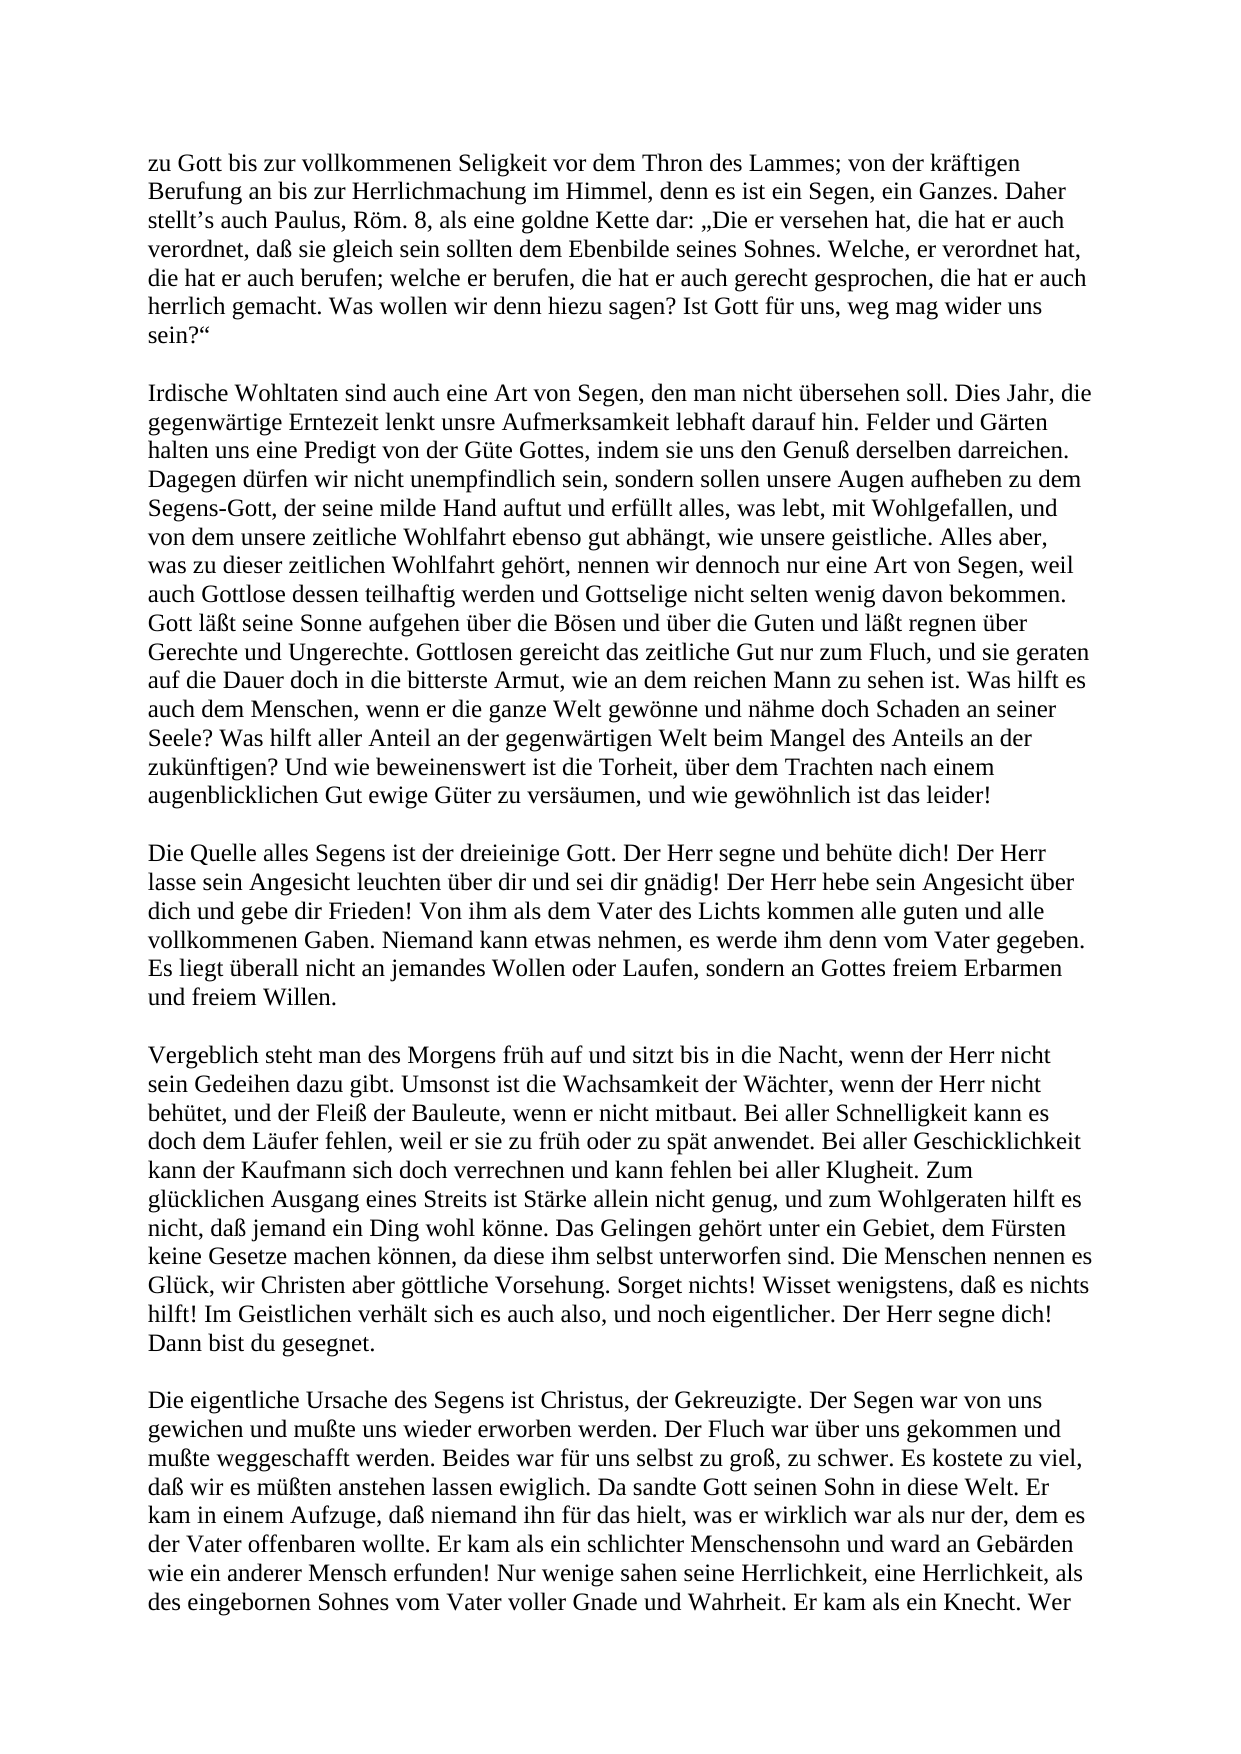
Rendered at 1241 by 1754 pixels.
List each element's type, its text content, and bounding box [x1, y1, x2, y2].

text Die Quelle alles Segens ist der dreieinige Gott. Der Herr segne und behüte dich! Der Herr lasse sein Angesicht leuchten über dir und sei dir gnädig! Der Herr hebe sein Angesicht über dich und gebe dir Frieden! Von ihm als dem Vater des Lichts kommen alle guten und alle vollkommenen Gaben. Niemand kann etwas nehmen, es werde ihm denn vom Vater gegeben. Es liegt überall nicht an jemandes Wollen oder Laufen, sondern an Gottes freiem Erbarmen und freiem Willen. [148, 838, 1093, 1011]
text zu Gott bis zur vollkommenen Seligkeit vor dem Thron des Lammes; von der kräftigen Berufung an bis zur Herrlichmachung im Himmel, denn es ist ein Segen, ein Ganzes. Daher stellt’s auch Paulus, Röm. 8, als eine goldne Kette dar: „Die er versehen hat, die hat er auch verordnet, daß sie gleich sein sollten dem Ebenbilde seines Sohnes. Welche, er verordnet hat, die hat er auch berufen; welche er berufen, die hat er auch gerecht gesprochen, die hat er auch herrlich gemacht. Was wollen wir denn hiezu sagen? Ist Gott für uns, weg mag wider uns sein?“ [148, 148, 1093, 349]
text Irdische Wohltaten sind auch eine Art von Segen, den man nicht übersehen soll. Dies Jahr, die gegenwärtige Erntezeit lenkt unsre Aufmerksamkeit lebhaft darauf hin. Felder und Gärten halten uns eine Predigt von der Güte Gottes, indem sie uns den Genuß derselben darreichen. Dagegen dürfen wir nicht unempfindlich sein, sondern sollen unsere Augen aufheben zu dem Segens-Gott, der seine milde Hand auftut und erfüllt alles, was lebt, mit Wohlgefallen, und von dem unsere zeitliche Wohlfahrt ebenso gut abhängt, wie unsere geistliche. Alles aber, was zu dieser zeitlichen Wohlfahrt gehört, nennen wir dennoch nur eine Art von Segen, weil auch Gottlose dessen teilhaftig werden und Gottselige nicht selten wenig davon bekommen. Gott läßt seine Sonne aufgehen über die Bösen und über die Guten und läßt regnen über Gerechte und Ungerechte. Gottlosen gereicht das zeitliche Gut nur zum Fluch, und sie geraten auf die Dauer doch in die bitterste Armut, wie an dem reichen Mann zu sehen ist. Was hilft es auch dem Menschen, wenn er die ganze Welt gewönne und nähme doch Schaden an seiner Seele? Was hilft aller Anteil an der gegenwärtigen Welt beim Mangel des Anteils an der zukünftigen? Und wie beweinenswert ist die Torheit, über dem Trachten nach einem augenblicklichen Gut ewige Güter zu versäumen, und wie gewöhnlich ist das leider! [148, 378, 1093, 809]
text Die eigentliche Ursache des Segens ist Christus, der Gekreuzigte. Der Segen war von uns gewichen und mußte uns wieder erworben werden. Der Fluch war über uns gekommen und mußte weggeschafft werden. Beides war für uns selbst zu groß, zu schwer. Es kostete zu viel, daß wir es müßten anstehen lassen ewiglich. Da sandte Gott seinen Sohn in diese Welt. Er kam in einem Aufzuge, daß niemand ihn für das hielt, was er wirklich war als nur der, dem es der Vater offenbaren wollte. Er kam als ein schlichter Menschensohn und ward an Gebärden wie ein anderer Mensch erfunden! Nur wenige sahen seine Herrlichkeit, eine Herrlichkeit, als des eingebornen Sohnes vom Vater voller Gnade und Wahrheit. Er kam als ein Knecht. Wer [148, 1386, 1093, 1616]
text Vergeblich steht man des Morgens früh auf und sitzt bis in die Nacht, wenn der Herr nicht sein Gedeihen dazu gibt. Umsonst ist die Wachsamkeit der Wächter, wenn der Herr nicht behütet, und der Fleiß der Bauleute, wenn er nicht mitbaut. Bei aller Schnelligkeit kann es doch dem Läufer fehlen, weil er sie zu früh oder zu spät anwendet. Bei aller Geschicklichkeit kann der Kaufmann sich doch verrechnen und kann fehlen bei aller Klugheit. Zum glücklichen Ausgang eines Streits ist Stärke allein nicht genug, und zum Wohlgeraten hilft es nicht, daß jemand ein Ding wohl könne. Das Gelingen gehört unter ein Gebiet, dem Fürsten keine Gesetze machen können, da diese ihm selbst unterworfen sind. Die Menschen nennen es Glück, wir Christen aber göttliche Vorsehung. Sorget nichts! Wisset wenigstens, daß es nichts hilft! Im Geistlichen verhält sich es auch also, und noch eigentlicher. Der Herr segne dich! Dann bist du gesegnet. [148, 1040, 1093, 1356]
